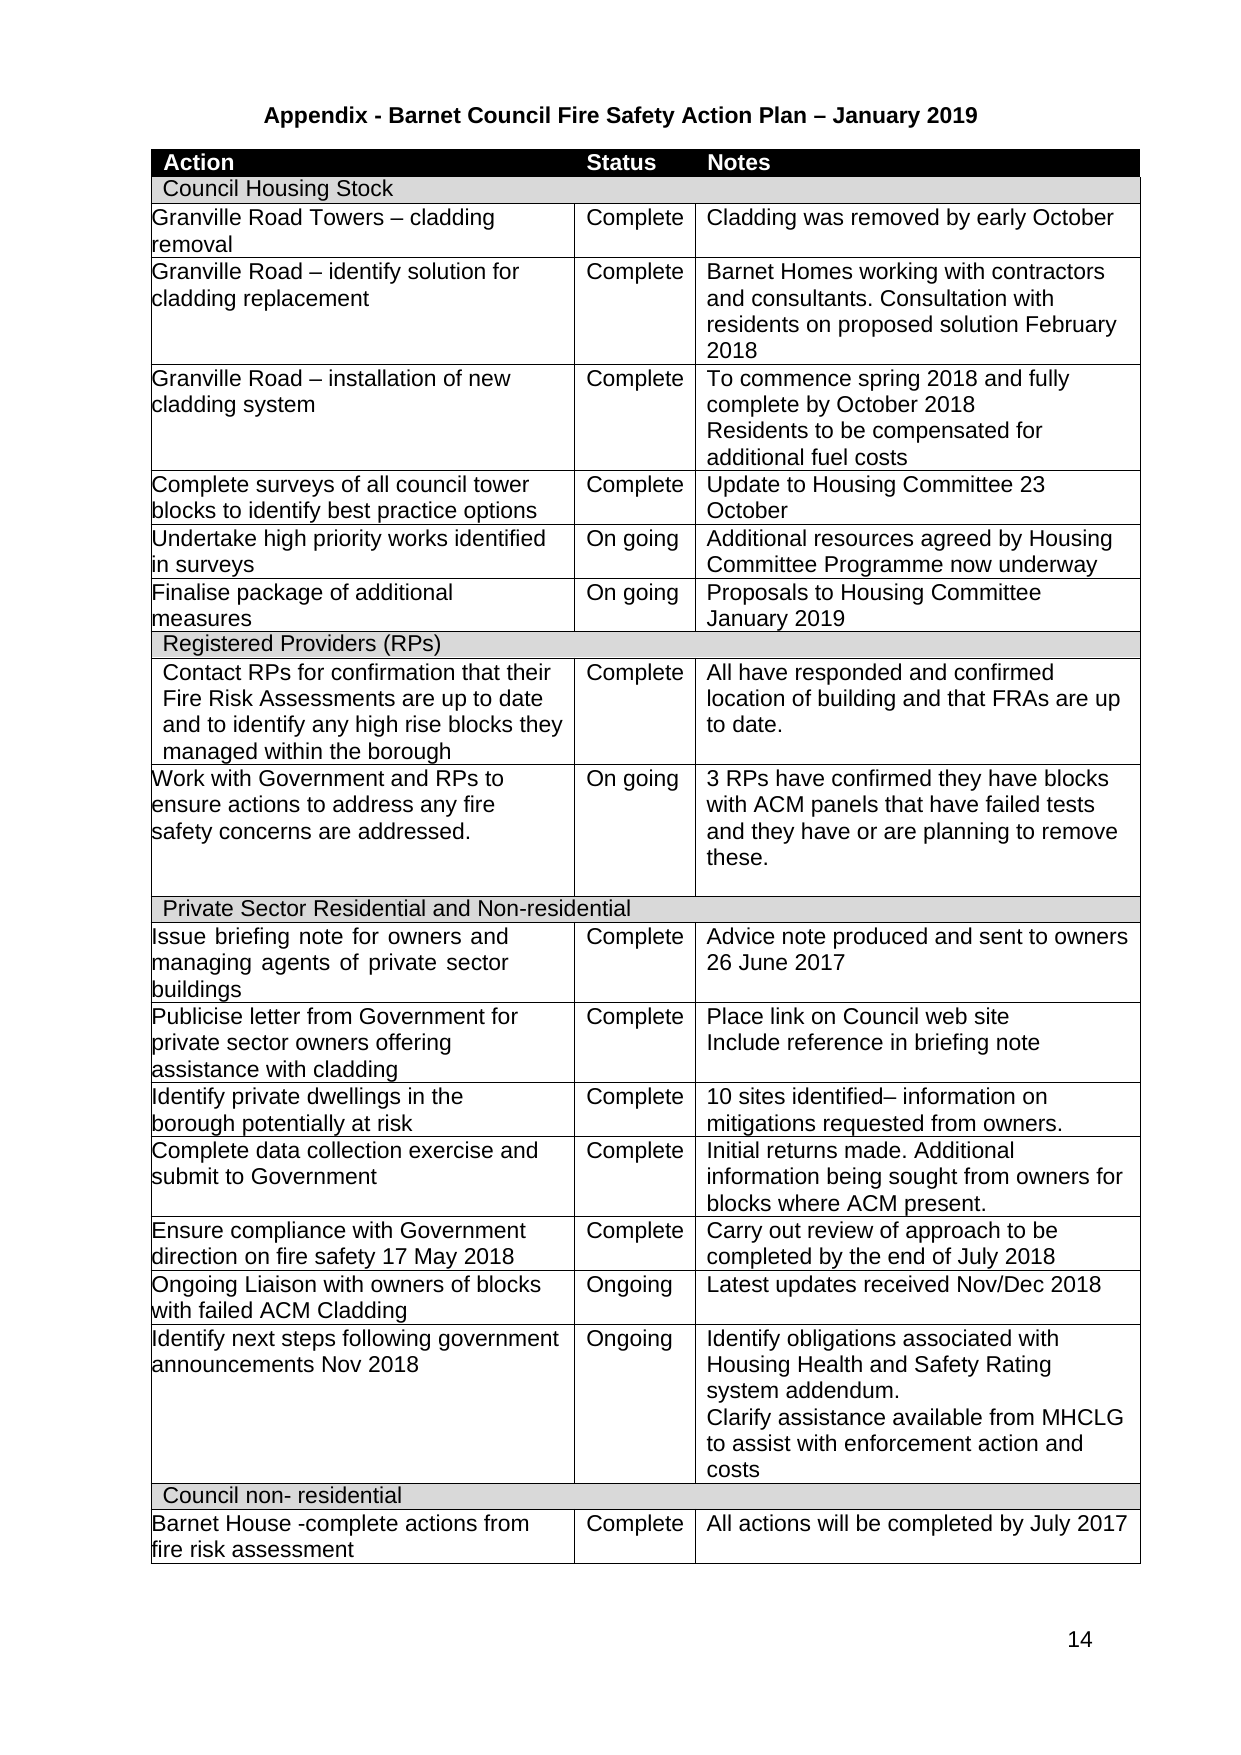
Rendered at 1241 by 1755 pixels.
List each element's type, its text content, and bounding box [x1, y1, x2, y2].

table_cell Complete [575, 1003, 695, 1082]
table_cell Proposals to Housing Committee January 2019 [696, 579, 1140, 631]
table_cell Granville Road Towers – cladding removal [152, 204, 574, 257]
table_cell 10 sites identified– information on mitigations requested from owners. [696, 1083, 1140, 1136]
table_cell Complete [575, 204, 695, 257]
table_cell Advice note produced and sent to owners 26 June 2017 [696, 923, 1140, 1002]
table_cell Carry out review of approach to be completed by the end of July 2018 [696, 1217, 1140, 1270]
table_cell To commence spring 2018 and fully complete by October 2018 Residents to be compensated for additional fuel costs [696, 365, 1140, 470]
table_cell Place link on Council web site Include reference in briefing note [696, 1003, 1140, 1082]
table_cell Contact RPs for confirmation that their Fire Risk Assessments are up to date and to identify any high rise blocks they managed within the borough [152, 659, 574, 764]
table_cell Complete [575, 923, 695, 1002]
table_cell Finalise package of additional measures [152, 579, 574, 631]
table_cell On going [575, 765, 695, 896]
table_cell Complete [575, 659, 695, 764]
table_cell Identify private dwellings in the borough potentially at risk [152, 1083, 574, 1136]
table_cell Undertake high priority works identified in surveys [152, 525, 574, 577]
table_cell Publicise letter from Government for private sector owners offering assistance with cladding [152, 1003, 574, 1082]
text Appendix - Barnet Council Fire Safety Action Plan – January 2019 [263, 102, 978, 128]
table_cell Latest updates received Nov/Dec 2018 [696, 1271, 1140, 1323]
table_cell Identify next steps following government announcements Nov 2018 [152, 1325, 574, 1483]
table_cell Complete [575, 1137, 695, 1216]
table_cell Registered Providers (RPs) [152, 632, 1140, 657]
table_cell On going [575, 525, 695, 577]
table_cell All have responded and confirmed location of building and that FRAs are up to date. [696, 659, 1140, 764]
table_cell Granville Road – installation of new cladding system [152, 365, 574, 470]
table_cell Identify obligations associated with Housing Health and Safety Rating system addendum. Clarify assistance available from MHCLG to assist with enforcement action and costs [696, 1325, 1140, 1483]
table_header Action Status Notes [151, 149, 1140, 177]
table_cell Issue briefing note for owners and managing agents of private sector buildings [152, 923, 574, 1002]
table_cell Complete [575, 1217, 695, 1270]
table_cell Complete [575, 365, 695, 470]
table_cell Complete [575, 258, 695, 363]
table_cell Work with Government and RPs to ensure actions to address any fire safety concerns are addressed. [152, 765, 574, 896]
table_cell All actions will be completed by July 2017 [696, 1510, 1140, 1563]
table_cell Update to Housing Committee 23 October [696, 471, 1140, 524]
table_cell On going [575, 579, 695, 631]
table_cell Cladding was removed by early October [696, 204, 1140, 257]
table_cell Barnet Homes working with contractors and consultants. Consultation with residents on proposed solution February 2018 [696, 258, 1140, 363]
table_cell Ongoing [575, 1271, 695, 1323]
table_cell Initial returns made. Additional information being sought from owners for blocks where ACM present. [696, 1137, 1140, 1216]
table_cell Ongoing Liaison with owners of blocks with failed ACM Cladding [152, 1271, 574, 1323]
table_cell Complete data collection exercise and submit to Government [152, 1137, 574, 1216]
table_cell Barnet House -complete actions from fire risk assessment [152, 1510, 574, 1563]
table_cell Complete surveys of all council tower blocks to identify best practice options [152, 471, 574, 524]
table_cell Granville Road – identify solution for cladding replacement [152, 258, 574, 363]
table_cell 3 RPs have confirmed they have blocks with ACM panels that have failed tests and they have or are planning to remove these. [696, 765, 1140, 896]
table_cell Council Housing Stock [152, 177, 1140, 203]
table_cell Council non- residential [152, 1484, 1140, 1509]
table_cell Complete [575, 1510, 695, 1563]
table_cell Complete [575, 471, 695, 524]
table_cell Complete [575, 1083, 695, 1136]
table_cell Additional resources agreed by Housing Committee Programme now underway [696, 525, 1140, 577]
table_cell Ongoing [575, 1325, 695, 1483]
table_cell Ensure compliance with Government direction on fire safety 17 May 2018 [152, 1217, 574, 1270]
table_cell Private Sector Residential and Non-residential [152, 897, 1140, 922]
